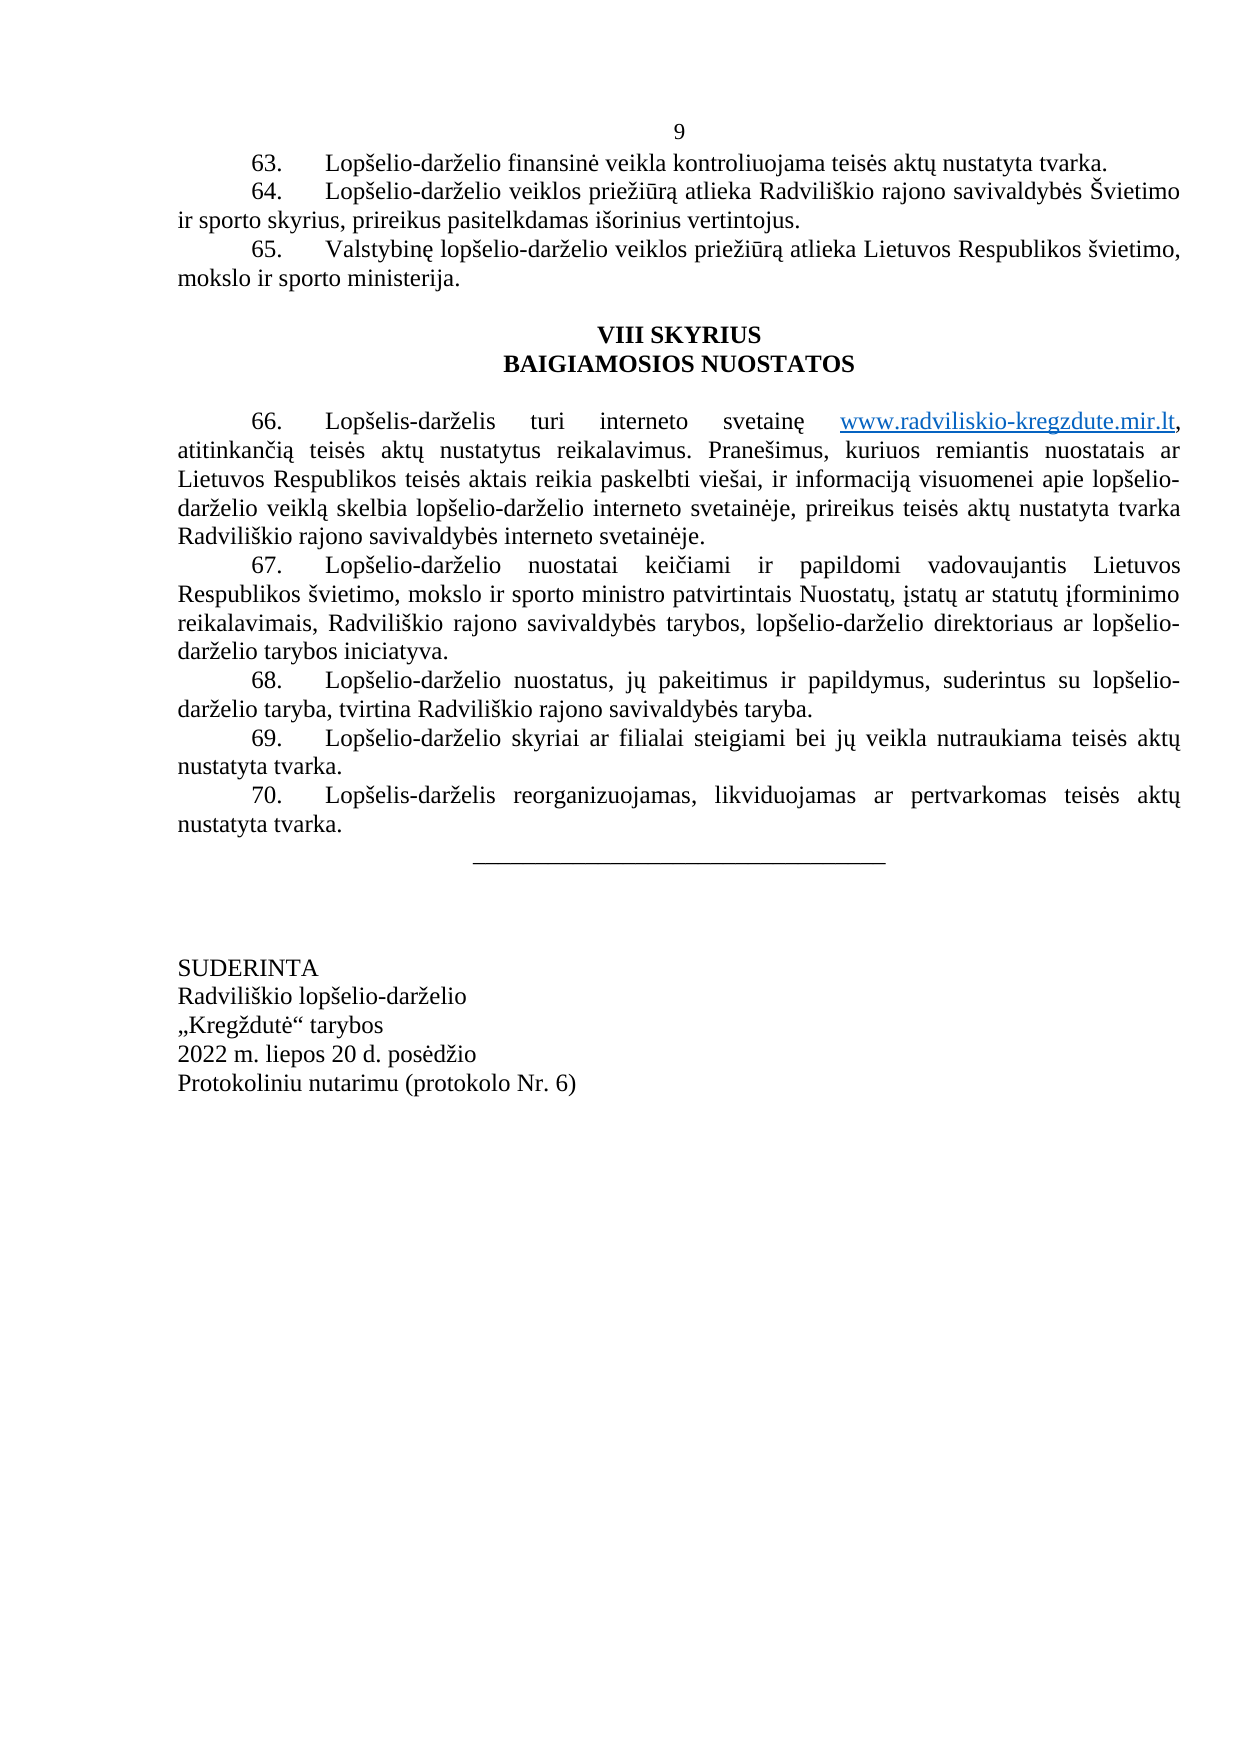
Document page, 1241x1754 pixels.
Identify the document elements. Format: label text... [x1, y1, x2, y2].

text „Kregždutė“ tarybos [177, 1010, 1181, 1039]
text 68. Lopšelio-darželio nuostatus, jų pakeitimus ir papildymus, suderintus su lopšelio-darželio taryba, tvirtina Radviliškio rajono savivaldybės taryba. [177, 665, 1181, 723]
text 66. Lopšelis-darželis turi interneto svetainę www.radviliskio-kregzdute.mir.lt, atitinkančią teisės aktų nustatytus reikalavimus. Pranešimus, kuriuos remiantis nuostatais ar Lietuvos Respublikos teisės aktais reikia paskelbti viešai, ir informaciją visuomenei apie lopšelio-darželio veiklą skelbia lopšelio-darželio interneto svetainėje, prireikus teisės aktų nustatyta tvarka Radviliškio rajono savivaldybės interneto svetainėje. [177, 406, 1181, 550]
text 2022 m. liepos 20 d. posėdžio [177, 1039, 1181, 1068]
text 69. Lopšelio-darželio skyriai ar filialai steigiami bei jų veikla nutraukiama teisės aktų nustatyta tvarka. [177, 723, 1181, 780]
text BAIGIAMOSIOS NUOSTATOS [177, 349, 1181, 378]
text VIII SKYRIUS [177, 320, 1181, 349]
text Protokoliniu nutarimu (protokolo Nr. 6) [177, 1068, 1181, 1096]
text SUDERINTA [177, 953, 1181, 981]
text Radviliškio lopšelio-darželio [177, 981, 1181, 1010]
text _________________________________ [177, 838, 1181, 866]
text 64. Lopšelio-darželio veiklos priežiūrą atlieka Radviliškio rajono savivaldybės Švietimo ir sporto skyrius, prireikus pasitelkdamas išorinius vertintojus. [177, 176, 1181, 234]
text 70. Lopšelis-darželis reorganizuojamas, likviduojamas ar pertvarkomas teisės aktų nustatyta tvarka. [177, 780, 1181, 838]
text 65. Valstybinę lopšelio-darželio veiklos priežiūrą atlieka Lietuvos Respublikos švietimo, mokslo ir sporto ministerija. [177, 234, 1181, 291]
text 67. Lopšelio-darželio nuostatai keičiami ir papildomi vadovaujantis Lietuvos Respublikos švietimo, mokslo ir sporto ministro patvirtintais Nuostatų, įstatų ar statutų įforminimo reikalavimais, Radviliškio rajono savivaldybės tarybos, lopšelio-darželio direktoriaus ar lopšelio-darželio tarybos iniciatyva. [177, 550, 1181, 665]
text 63. Lopšelio-darželio finansinė veikla kontroliuojama teisės aktų nustatyta tvarka. [177, 148, 1181, 176]
